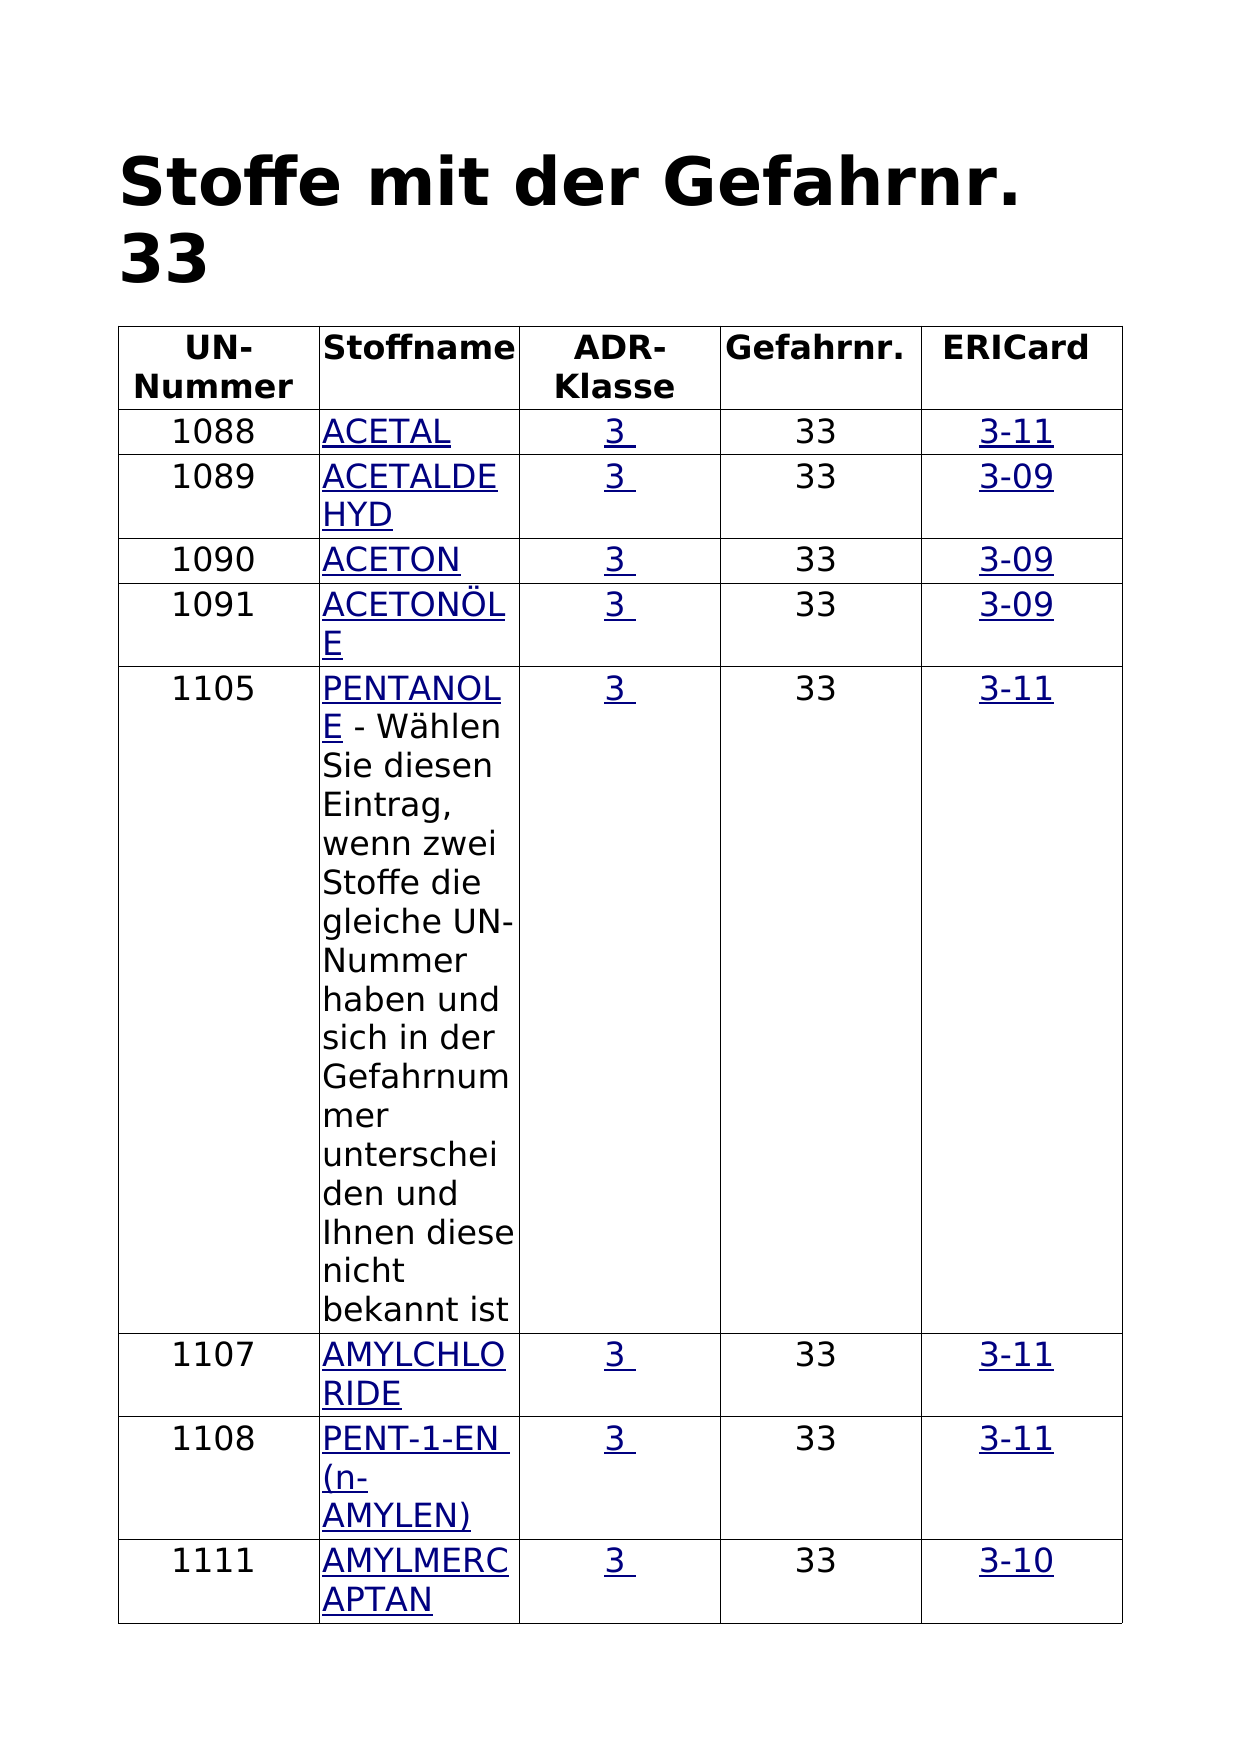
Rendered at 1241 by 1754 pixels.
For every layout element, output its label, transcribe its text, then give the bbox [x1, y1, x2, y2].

table_cell 3-11 [922, 410, 1122, 454]
table_cell 3 [520, 1540, 720, 1622]
table_cell 3 [520, 584, 720, 666]
subtitle Stoffe mit der Gefahrnr. 33 [118, 143, 1122, 298]
table_cell 3-11 [922, 1417, 1122, 1539]
table_cell 3 [520, 1417, 720, 1539]
table_cell 1088 [119, 410, 319, 454]
table_header Gefahrnr. [721, 327, 921, 409]
table_cell 3 [520, 1334, 720, 1416]
table_cell 1090 [119, 539, 319, 582]
table_cell 3-10 [922, 1540, 1122, 1622]
table_cell ACETONÖLE [320, 584, 519, 666]
table_cell 33 [721, 1334, 921, 1416]
table_cell 33 [721, 539, 921, 582]
table_cell 1111 [119, 1540, 319, 1622]
table_cell 3 [520, 667, 720, 1333]
table_cell AMYLMERCAPTAN [320, 1540, 519, 1622]
table_cell AMYLCHLORIDE [320, 1334, 519, 1416]
table_cell 3 [520, 410, 720, 454]
table_cell ACETALDEHYD [320, 455, 519, 538]
table_cell 3-11 [922, 1334, 1122, 1416]
table_cell 33 [721, 667, 921, 1333]
table_cell ACETON [320, 539, 519, 582]
table_cell PENT-1-EN (n-AMYLEN) [320, 1417, 519, 1539]
table_cell 33 [721, 410, 921, 454]
table_cell 33 [721, 1417, 921, 1539]
table_cell 1089 [119, 455, 319, 538]
table_cell 3-09 [922, 539, 1122, 582]
table_header Stoffname [320, 327, 519, 409]
table_cell 1091 [119, 584, 319, 666]
table_cell 33 [721, 584, 921, 666]
table_cell 3-09 [922, 584, 1122, 666]
table_cell 3-11 [922, 667, 1122, 1333]
table_header UN-Nummer [119, 327, 319, 409]
table_header ERICard [922, 327, 1122, 409]
table_cell 3 [520, 539, 720, 582]
table_cell 1107 [119, 1334, 319, 1416]
table_cell ACETAL [320, 410, 519, 454]
table_cell 1108 [119, 1417, 319, 1539]
table_cell 3-09 [922, 455, 1122, 538]
table_cell 3 [520, 455, 720, 538]
table_cell 1105 [119, 667, 319, 1333]
table_cell PENTANOLE - Wählen Sie diesen Eintrag, wenn zwei Stoffe die gleiche UN-Nummer haben und sich in der Gefahrnummer unterscheiden und Ihnen diese nicht bekannt ist [320, 667, 519, 1333]
table_cell 33 [721, 1540, 921, 1622]
table_cell 33 [721, 455, 921, 538]
table_header ADR-Klasse [520, 327, 720, 409]
